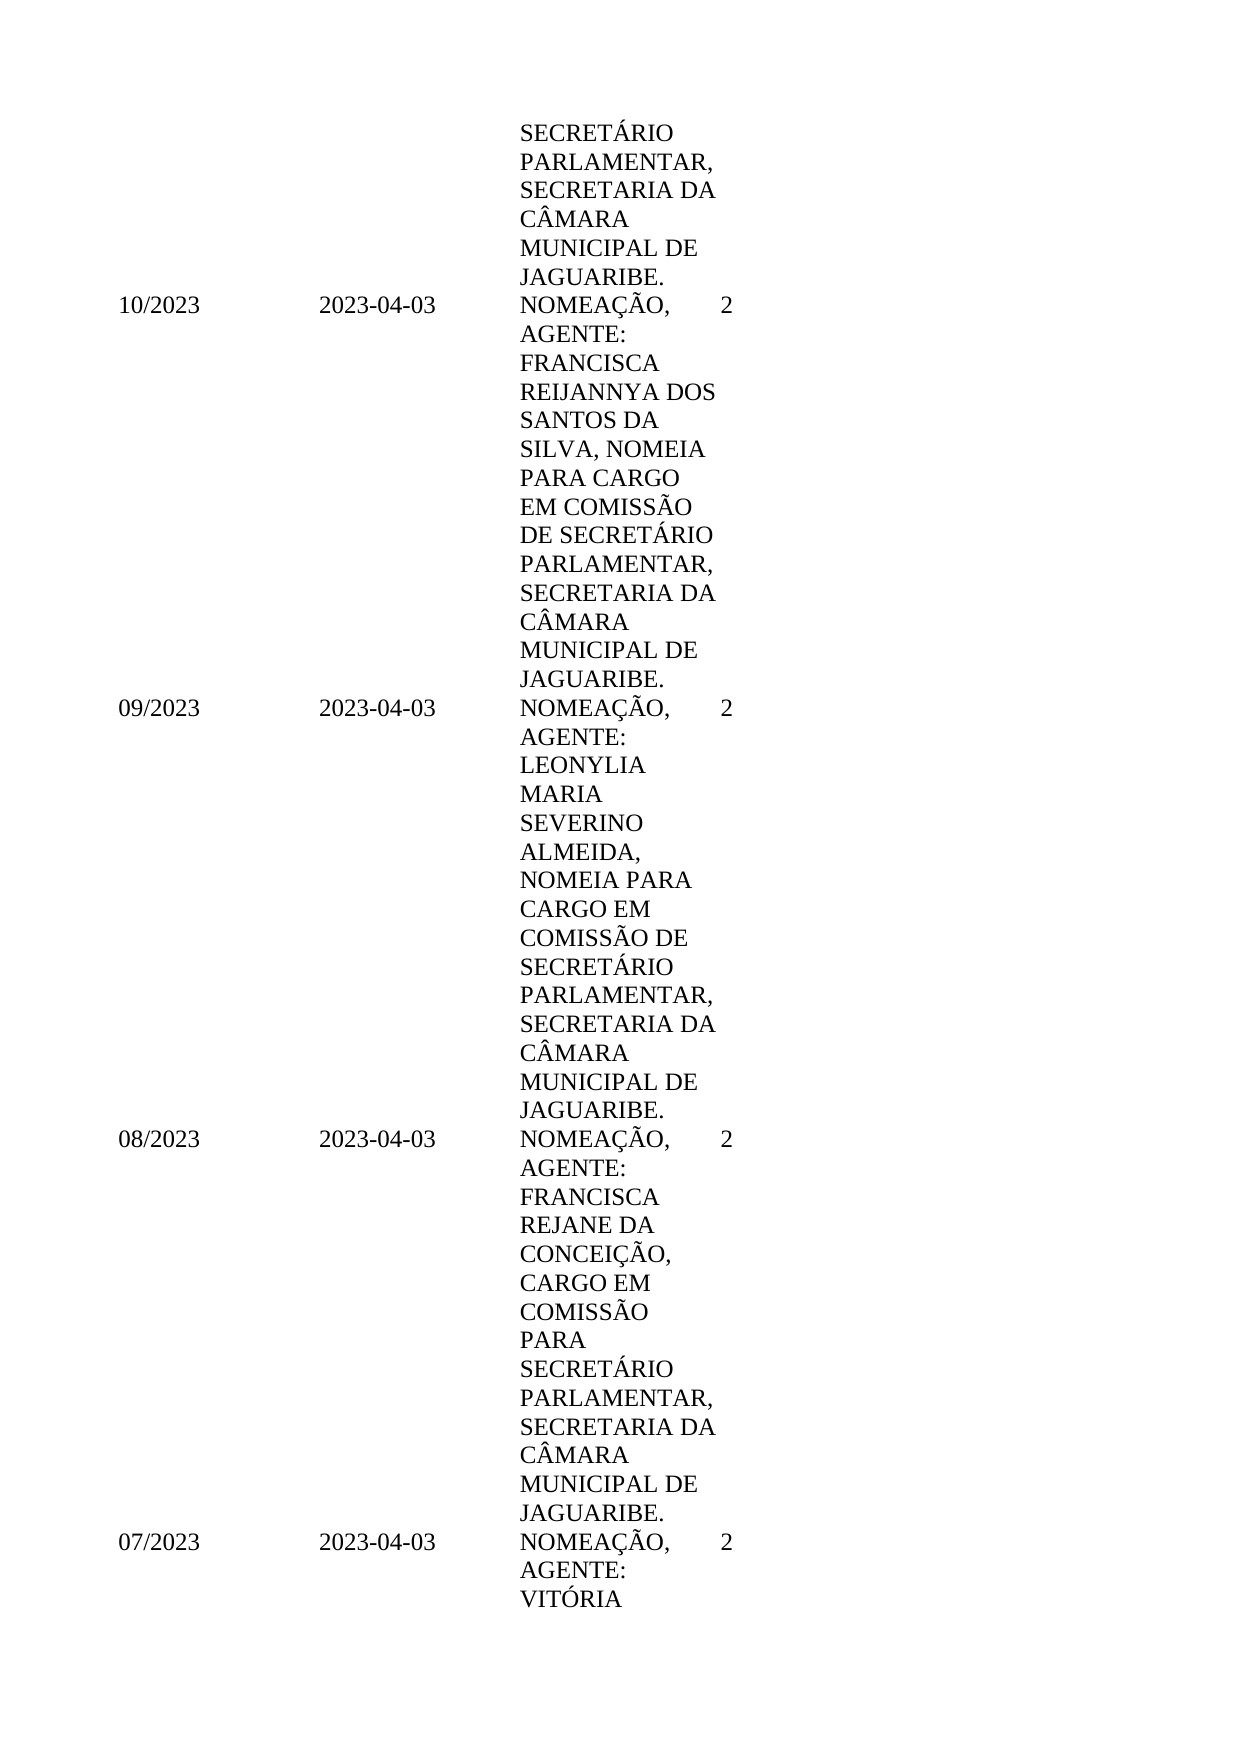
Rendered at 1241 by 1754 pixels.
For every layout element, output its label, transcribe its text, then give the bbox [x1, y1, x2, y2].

table_cell 2 [720, 291, 921, 693]
table_cell NOMEAÇÃO, AGENTE: FRANCISCA REJANE DA CONCEIÇÃO, CARGO EM COMISSÃO PARA SECRETÁRIO PARLAMENTAR, SECRETARIA DA CÂMARA MUNICIPAL DE JAGUARIBE. [520, 1124, 720, 1527]
table_cell [921, 1527, 1122, 1613]
table_cell [921, 118, 1122, 291]
table_cell [720, 118, 921, 291]
table_cell 2023-04-03 [319, 1124, 519, 1527]
table_cell 2023-04-03 [319, 693, 519, 1124]
table_cell 10/2023 [118, 291, 319, 693]
table_cell NOMEAÇÃO, AGENTE: FRANCISCA REIJANNYA DOS SANTOS DA SILVA, NOMEIA PARA CARGO EM COMISSÃO DE SECRETÁRIO PARLAMENTAR, SECRETARIA DA CÂMARA MUNICIPAL DE JAGUARIBE. [520, 291, 720, 693]
table_cell [921, 693, 1122, 1124]
table_cell 2 [720, 1124, 921, 1527]
table_cell 2023-04-03 [319, 291, 519, 693]
table_cell 2 [720, 693, 921, 1124]
table_cell 09/2023 [118, 693, 319, 1124]
table_cell [118, 118, 319, 291]
table_cell NOMEAÇÃO, AGENTE: LEONYLIA MARIA SEVERINO ALMEIDA, NOMEIA PARA CARGO EM COMISSÃO DE SECRETÁRIO PARLAMENTAR, SECRETARIA DA CÂMARA MUNICIPAL DE JAGUARIBE. [520, 693, 720, 1124]
table_cell SECRETÁRIO PARLAMENTAR, SECRETARIA DA CÂMARA MUNICIPAL DE JAGUARIBE. [520, 118, 720, 291]
table_cell 2023-04-03 [319, 1527, 519, 1613]
table_cell 07/2023 [118, 1527, 319, 1613]
table_cell [319, 118, 519, 291]
table_cell [921, 1124, 1122, 1527]
table_cell NOMEAÇÃO, AGENTE: VITÓRIA [520, 1527, 720, 1613]
table_cell [921, 291, 1122, 693]
table_cell 08/2023 [118, 1124, 319, 1527]
table_cell 2 [720, 1527, 921, 1613]
